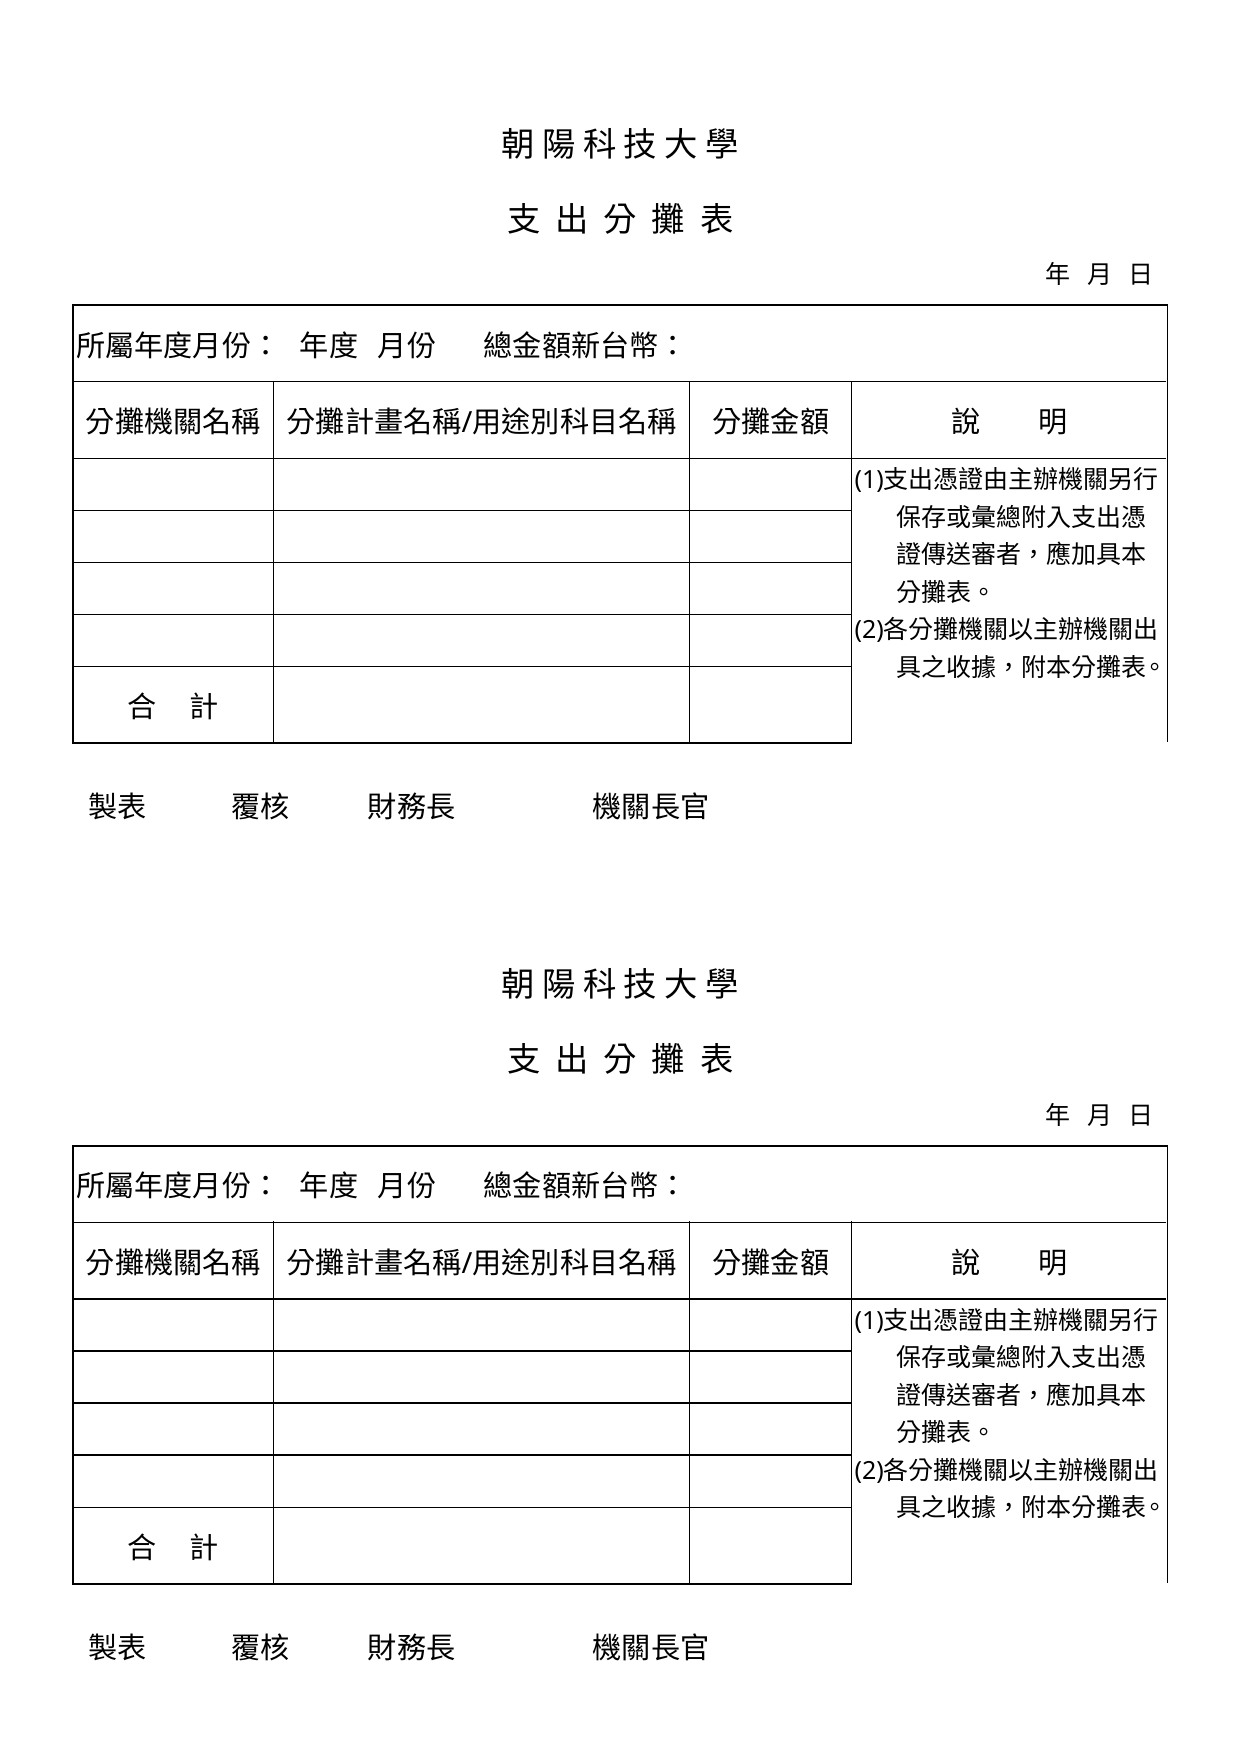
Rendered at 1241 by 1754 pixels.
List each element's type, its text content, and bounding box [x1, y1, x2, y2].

table_cell [74, 615, 273, 666]
table_cell [690, 615, 851, 666]
table_cell 說 明 [852, 381, 1167, 457]
table_cell (1)支出憑證由主辦機關另行保存或彙總附入支出憑證傳送審者，應加具本分攤表。 (2)各分攤機關以主辦機關出具之收據，附本分攤表。 [852, 1298, 1167, 1583]
table_cell 分攤機關名稱 [74, 382, 273, 457]
text 朝 陽 科 技 大 學 [59, 945, 1181, 1020]
text 支 出 分 攤 表 [59, 1020, 1181, 1095]
table_cell 分攤計畫名稱/用途別科目名稱 [274, 382, 689, 457]
table_cell 分攤計畫名稱/用途別科目名稱 [274, 1223, 689, 1298]
table_cell [74, 1404, 273, 1454]
table_cell 分攤金額 [690, 382, 851, 457]
table_cell 分攤金額 [690, 1223, 851, 1298]
table_cell [274, 459, 689, 509]
table_cell [74, 563, 273, 614]
table_cell [274, 615, 689, 666]
text 年 月 日 [59, 1095, 1153, 1132]
table_header 所屬年度月份： 年度 月份 總金額新台幣： [74, 1147, 1167, 1221]
text 製表 覆核 財務長 機關長官 [59, 1624, 1240, 1666]
table_cell [74, 1456, 273, 1506]
table_cell [274, 1404, 689, 1454]
text 年 月 日 [59, 254, 1153, 292]
table_cell [690, 563, 851, 614]
table_cell [690, 511, 851, 562]
table_cell [74, 459, 273, 509]
text 支 出 分 攤 表 [59, 179, 1181, 254]
table_cell [274, 511, 689, 562]
text 朝 陽 科 技 大 學 [59, 104, 1181, 179]
table_cell 合 計 [74, 667, 273, 742]
table_cell [690, 1352, 851, 1402]
table_cell 分攤機關名稱 [74, 1223, 273, 1298]
table_cell [274, 1300, 689, 1350]
table_cell 說 明 [852, 1221, 1167, 1298]
table_cell [274, 667, 689, 742]
text 製表 覆核 財務長 機關長官 [59, 783, 1240, 826]
table_cell [274, 1352, 689, 1402]
table_cell [274, 1456, 689, 1506]
table_cell [690, 459, 851, 509]
table_cell [690, 1456, 851, 1506]
table_cell [690, 1300, 851, 1350]
table_cell (1)支出憑證由主辦機關另行保存或彙總附入支出憑證傳送審者，應加具本分攤表。 (2)各分攤機關以主辦機關出具之收據，附本分攤表。 [852, 458, 1167, 742]
table_cell [690, 667, 851, 742]
table_cell [274, 1508, 689, 1583]
table_header 所屬年度月份： 年度 月份 總金額新台幣： [74, 306, 1167, 381]
table_cell [74, 1300, 273, 1350]
table_cell [74, 1352, 273, 1402]
table_cell [274, 563, 689, 614]
table_cell [690, 1404, 851, 1454]
table_cell [74, 511, 273, 562]
table_cell 合 計 [74, 1508, 273, 1583]
table_cell [690, 1508, 851, 1583]
